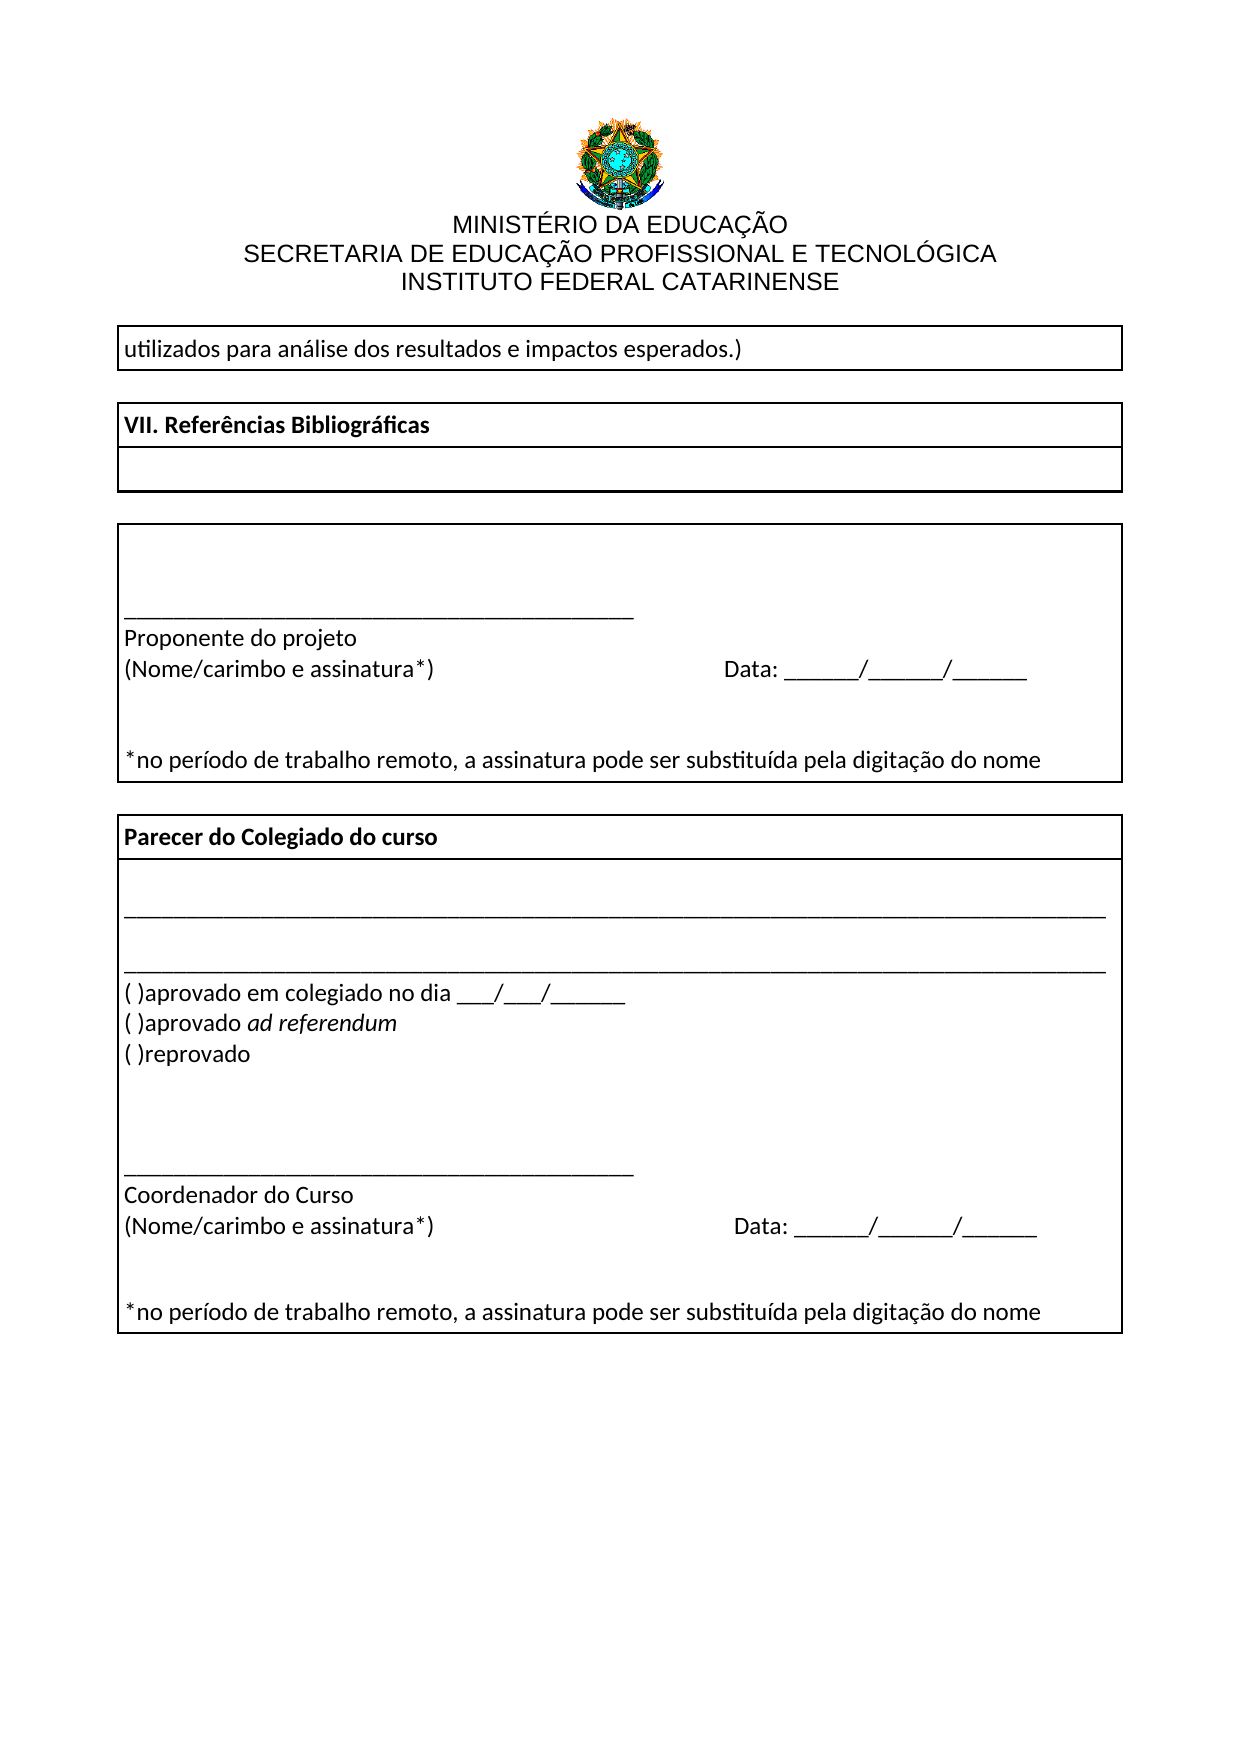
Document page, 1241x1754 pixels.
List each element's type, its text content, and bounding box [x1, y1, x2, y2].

table_header _________________________________________ Proponente do projeto (Nome/carimbo e assinatura*) Data: ______/______/______ *no período de trabalho remoto, a assinatura pode ser substituída pela digitação do nome [119, 525, 1121, 781]
table_cell utilizados para análise dos resultados e impactos esperados.) [119, 327, 1121, 369]
table_header Parecer do Colegiado do curso [119, 816, 1121, 858]
table_cell [119, 448, 1121, 490]
picture [576, 118, 664, 210]
table_cell _______________________________________________________________________________ _______________________________________________________________________________ ( )aprovado em colegiado no dia ___/___/______ ( )aprovado ad referendum ( )reprovado _________________________________________ Coordenador do Curso (Nome/carimbo e assinatura*) Data: ______/______/______ *no período de trabalho remoto, a assinatura pode ser substituída pela digitação do nome [119, 860, 1121, 1332]
table_header VII. Referências Bibliográficas [119, 404, 1121, 446]
